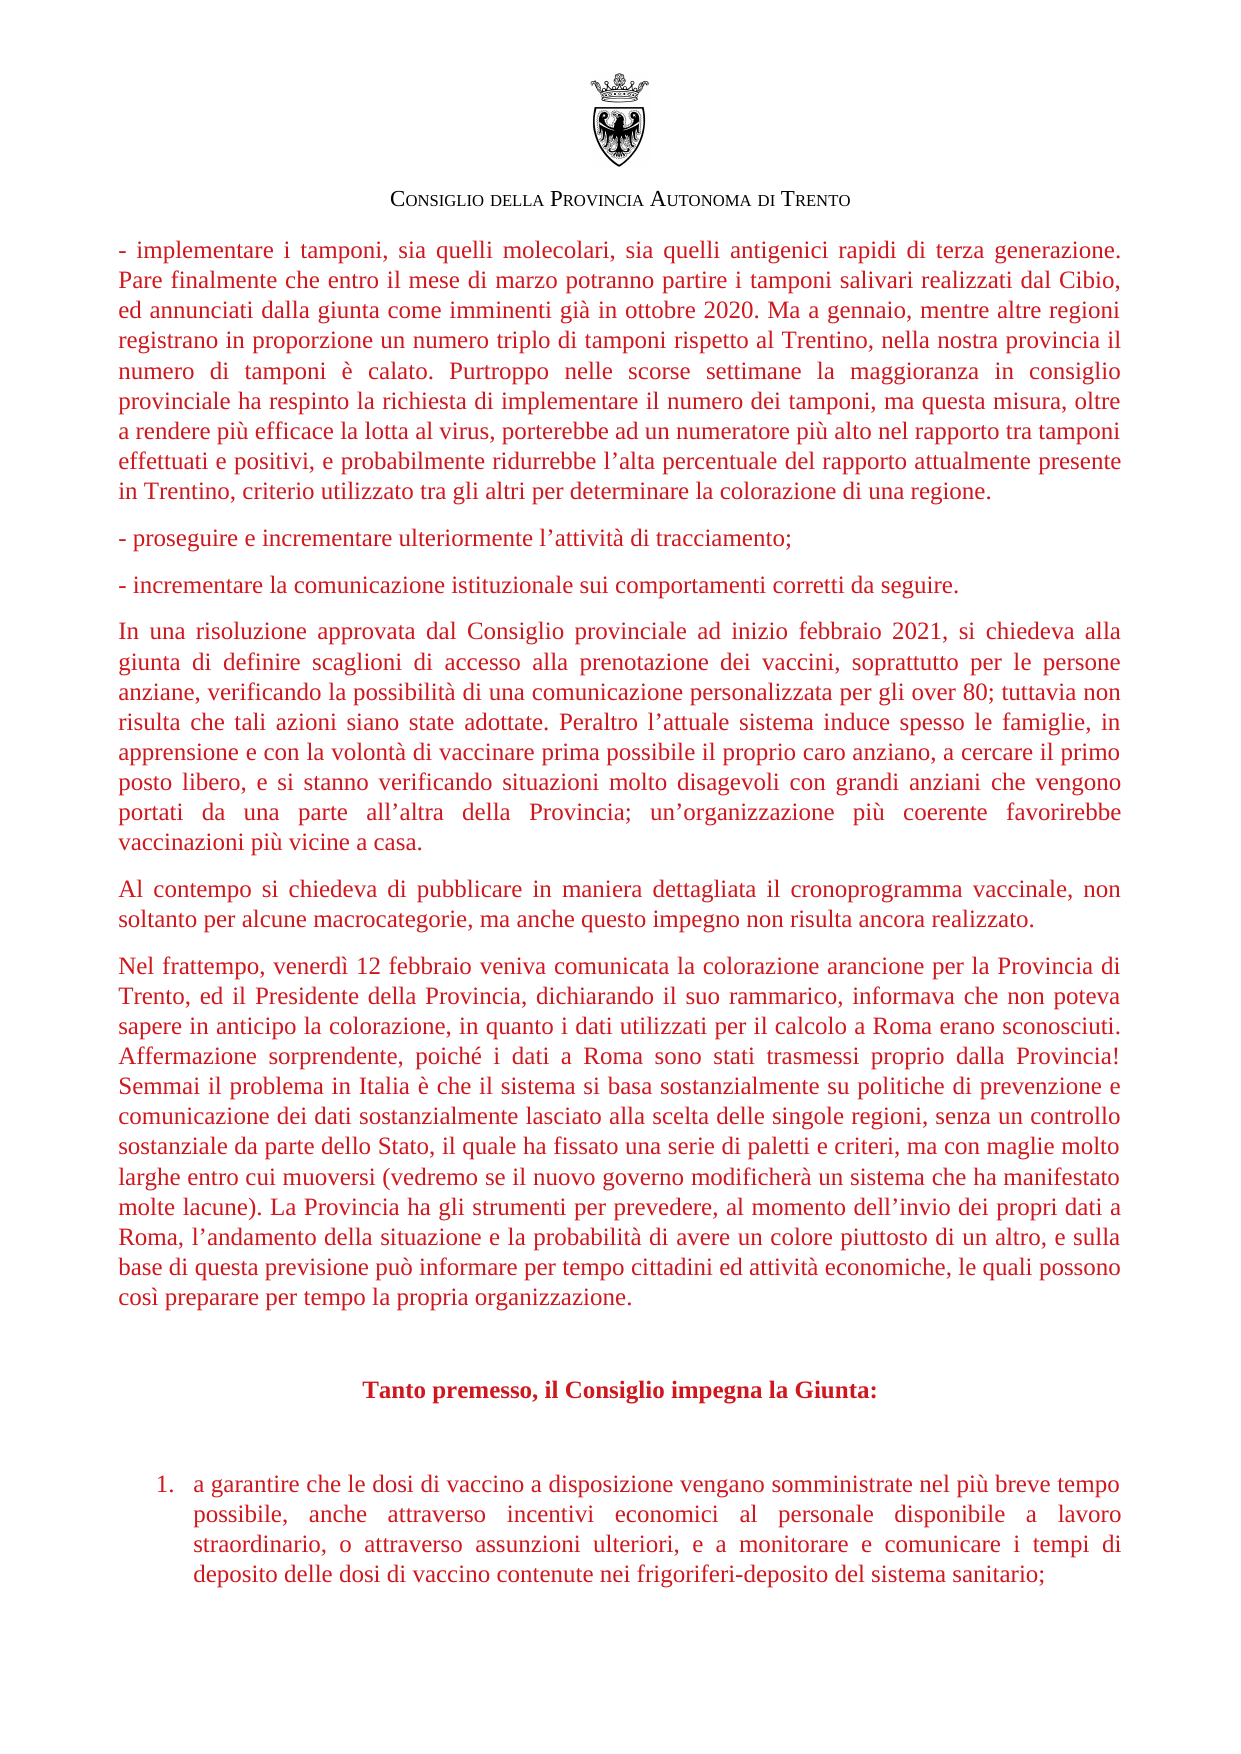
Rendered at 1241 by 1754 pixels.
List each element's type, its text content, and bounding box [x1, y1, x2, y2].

list a garantire che le dosi di vaccino a disposizione vengano somministrate nel più breve tempo possibile, anche attraverso incentivi economici al personale disponibile a lavoro straordinario, o attraverso assunzioni ulteriori, e a monitorare e comunicare i tempi di deposito delle dosi di vaccino contenute nei frigoriferi-deposito del sistema sanitario; [156, 1469, 1122, 1588]
text - implementare i tamponi, sia quelli molecolari, sia quelli antigenici rapidi di terza generazione. Pare finalmente che entro il mese di marzo potranno partire i tamponi salivari realizzati dal Cibio, ed annunciati dalla giunta come imminenti già in ottobre 2020. Ma a gennaio, mentre altre regioni registrano in proporzione un numero triplo di tamponi rispetto al Trentino, nella nostra provincia il numero di tamponi è calato. Purtroppo nelle scorse settimane la maggioranza in consiglio provinciale ha respinto la richiesta di implementare il numero dei tamponi, ma questa misura, oltre a rendere più efficace la lotta al virus, porterebbe ad un numeratore più alto nel rapporto tra tamponi effettuati e positivi, e probabilmente ridurrebbe l’alta percentuale del rapporto attualmente presente in Trentino, criterio utilizzato tra gli altri per determinare la colorazione di una regione. [118, 235, 1122, 505]
picture [590, 73, 650, 167]
text Al contempo si chiedeva di pubblicare in maniera dettagliata il cronoprogramma vaccinale, non soltanto per alcune macrocategorie, ma anche questo impegno non risulta ancora realizzato. [118, 874, 1122, 933]
text Nel frattempo, venerdì 12 febbraio veniva comunicata la colorazione arancione per la Provincia di Trento, ed il Presidente della Provincia, dichiarando il suo rammarico, informava che non poteva sapere in anticipo la colorazione, in quanto i dati utilizzati per il calcolo a Roma erano sconosciuti. Affermazione sorprendente, poiché i dati a Roma sono stati trasmessi proprio dalla Provincia! Semmai il problema in Italia è che il sistema si basa sostanzialmente su politiche di prevenzione e comunicazione dei dati sostanzialmente lasciato alla scelta delle singole regioni, senza un controllo sostanziale da parte dello Stato, il quale ha fissato una serie di paletti e criteri, ma con maglie molto larghe entro cui muoversi (vedremo se il nuovo governo modificherà un sistema che ha manifestato molte lacune). La Provincia ha gli strumenti per prevedere, al momento dell’invio dei propri dati a Roma, l’andamento della situazione e la probabilità di avere un colore piuttosto di un altro, e sulla base di questa previsione può informare per tempo cittadini ed attività economiche, le quali possono così preparare per tempo la propria organizzazione. [118, 951, 1122, 1311]
text - proseguire e incrementare ulteriormente l’attività di tracciamento; [118, 523, 1122, 552]
text - incrementare la comunicazione istituzionale sui comportamenti corretti da seguire. [118, 570, 1122, 598]
text Tanto premesso, il Consiglio impegna la Giunta: [118, 1376, 1122, 1404]
text In una risoluzione approvata dal Consiglio provinciale ad inizio febbraio 2021, si chiedeva alla giunta di definire scaglioni di accesso alla prenotazione dei vaccini, soprattutto per le persone anziane, verificando la possibilità di una comunicazione personalizzata per gli over 80; tuttavia non risulta che tali azioni siano state adottate. Peraltro l’attuale sistema induce spesso le famiglie, in apprensione e con la volontà di vaccinare prima possibile il proprio caro anziano, a cercare il primo posto libero, e si stanno verificando situazioni molto disagevoli con grandi anziani che vengono portati da una parte all’altra della Provincia; un’organizzazione più coerente favorirebbe vaccinazioni più vicine a casa. [118, 616, 1122, 856]
